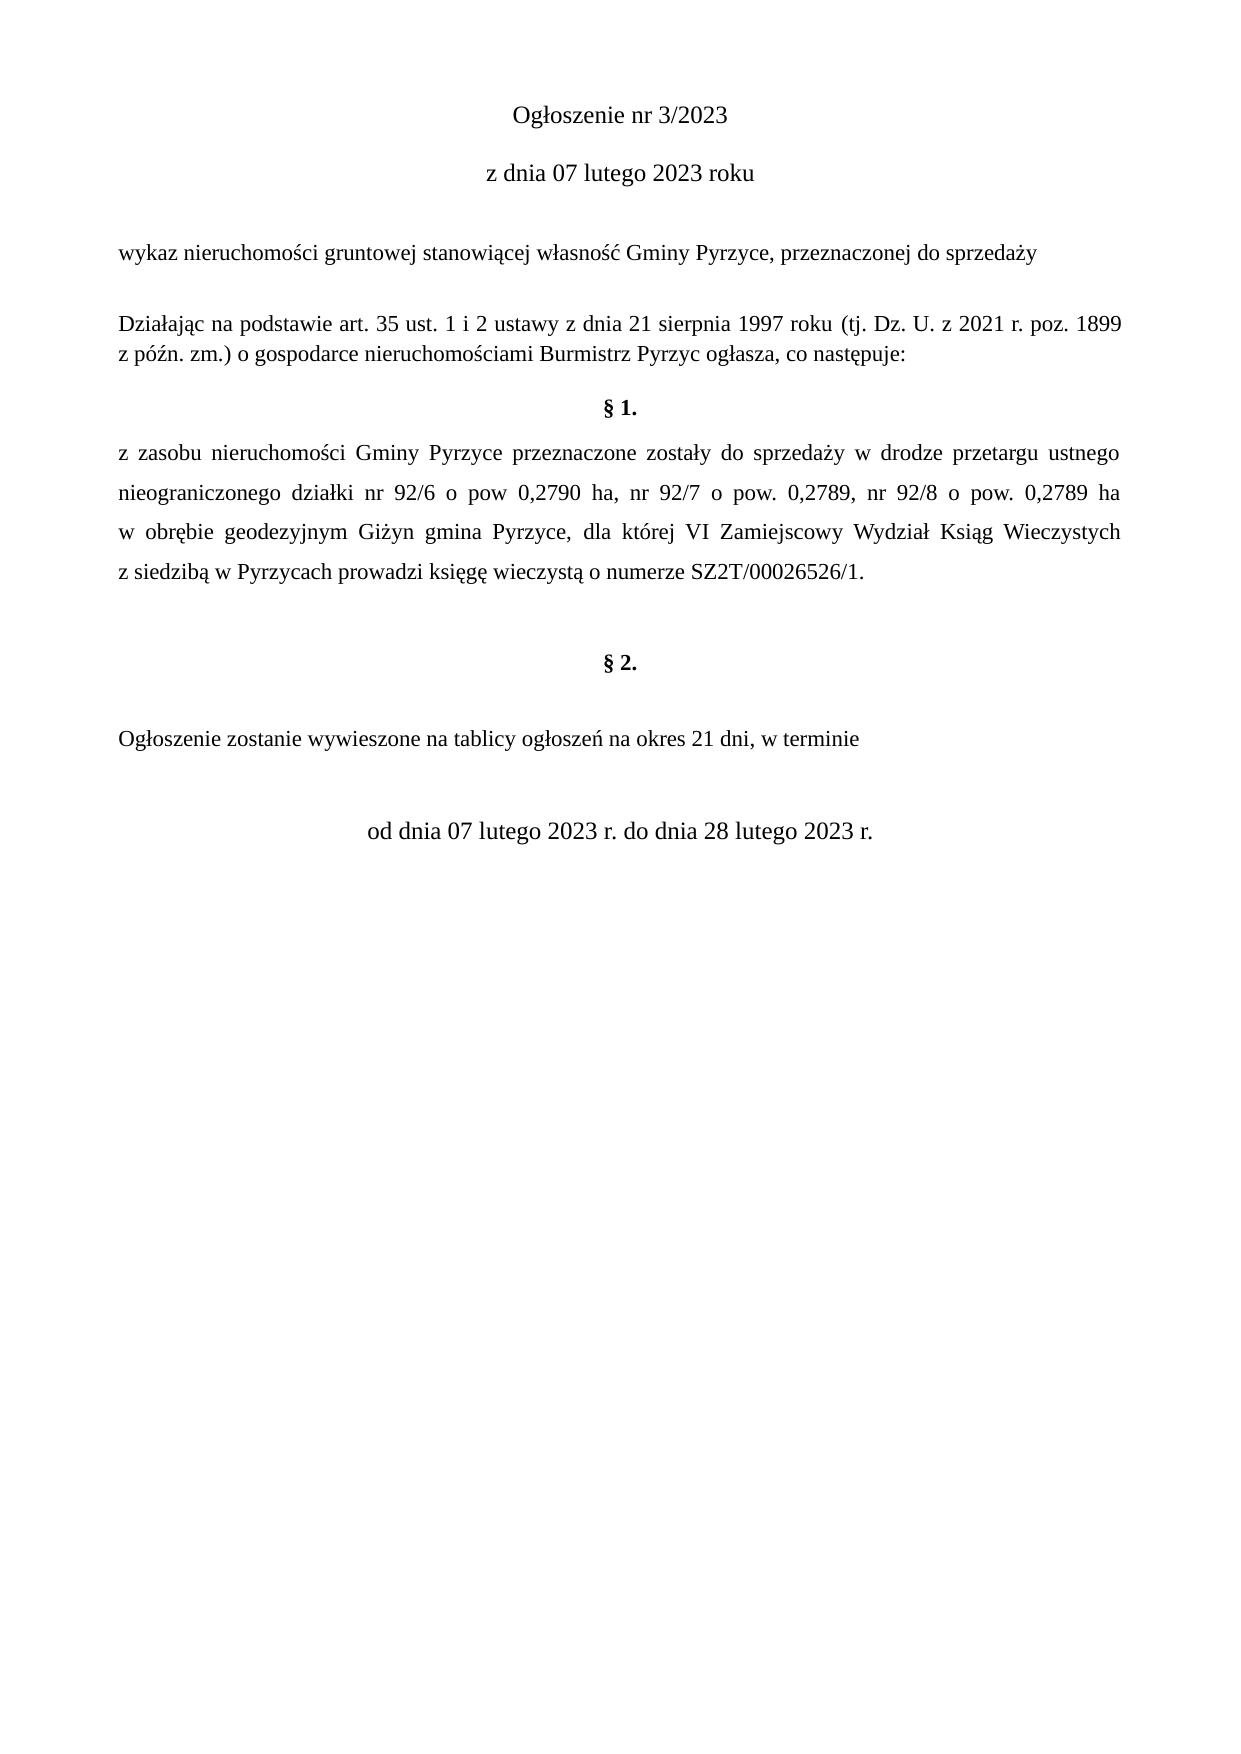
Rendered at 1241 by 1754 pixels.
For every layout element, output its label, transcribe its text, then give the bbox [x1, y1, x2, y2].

text z zasobu nieruchomości Gminy Pyrzyce przeznaczone zostały do sprzedaży w drodze przetargu ustnego nieograniczonego działki nr 92/6 o pow 0,2790 ha, nr 92/7 o pow. 0,2789, nr 92/8 o pow. 0,2789 ha w obrębie geodezyjnym Giżyn gmina Pyrzyce, dla której VI Zamiejscowy Wydział Ksiąg Wieczystych z siedzibą w Pyrzycach prowadzi księgę wieczystą o numerze SZ2T/00026526/1. [118, 439, 1122, 584]
text z dnia 07 lutego 2023 roku [118, 158, 1122, 187]
text § 1. [118, 394, 1122, 420]
text Ogłoszenie nr 3/2023 [118, 100, 1122, 129]
text wykaz nieruchomości gruntowej stanowiącej własność Gminy Pyrzyce, przeznaczonej do sprzedaży [118, 239, 1122, 266]
text § 2. [118, 649, 1122, 675]
text Działając na podstawie art. 35 ust. 1 i 2 ustawy z dnia 21 sierpnia 1997 roku (tj. Dz. U. z 2021 r. poz. 1899 z późn. zm.) o gospodarce nieruchomościami Burmistrz Pyrzyc ogłasza, co następuje: [118, 310, 1122, 366]
text Ogłoszenie zostanie wywieszone na tablicy ogłoszeń na okres 21 dni, w terminie [118, 725, 1122, 752]
text od dnia 07 lutego 2023 r. do dnia 28 lutego 2023 r. [118, 816, 1122, 845]
